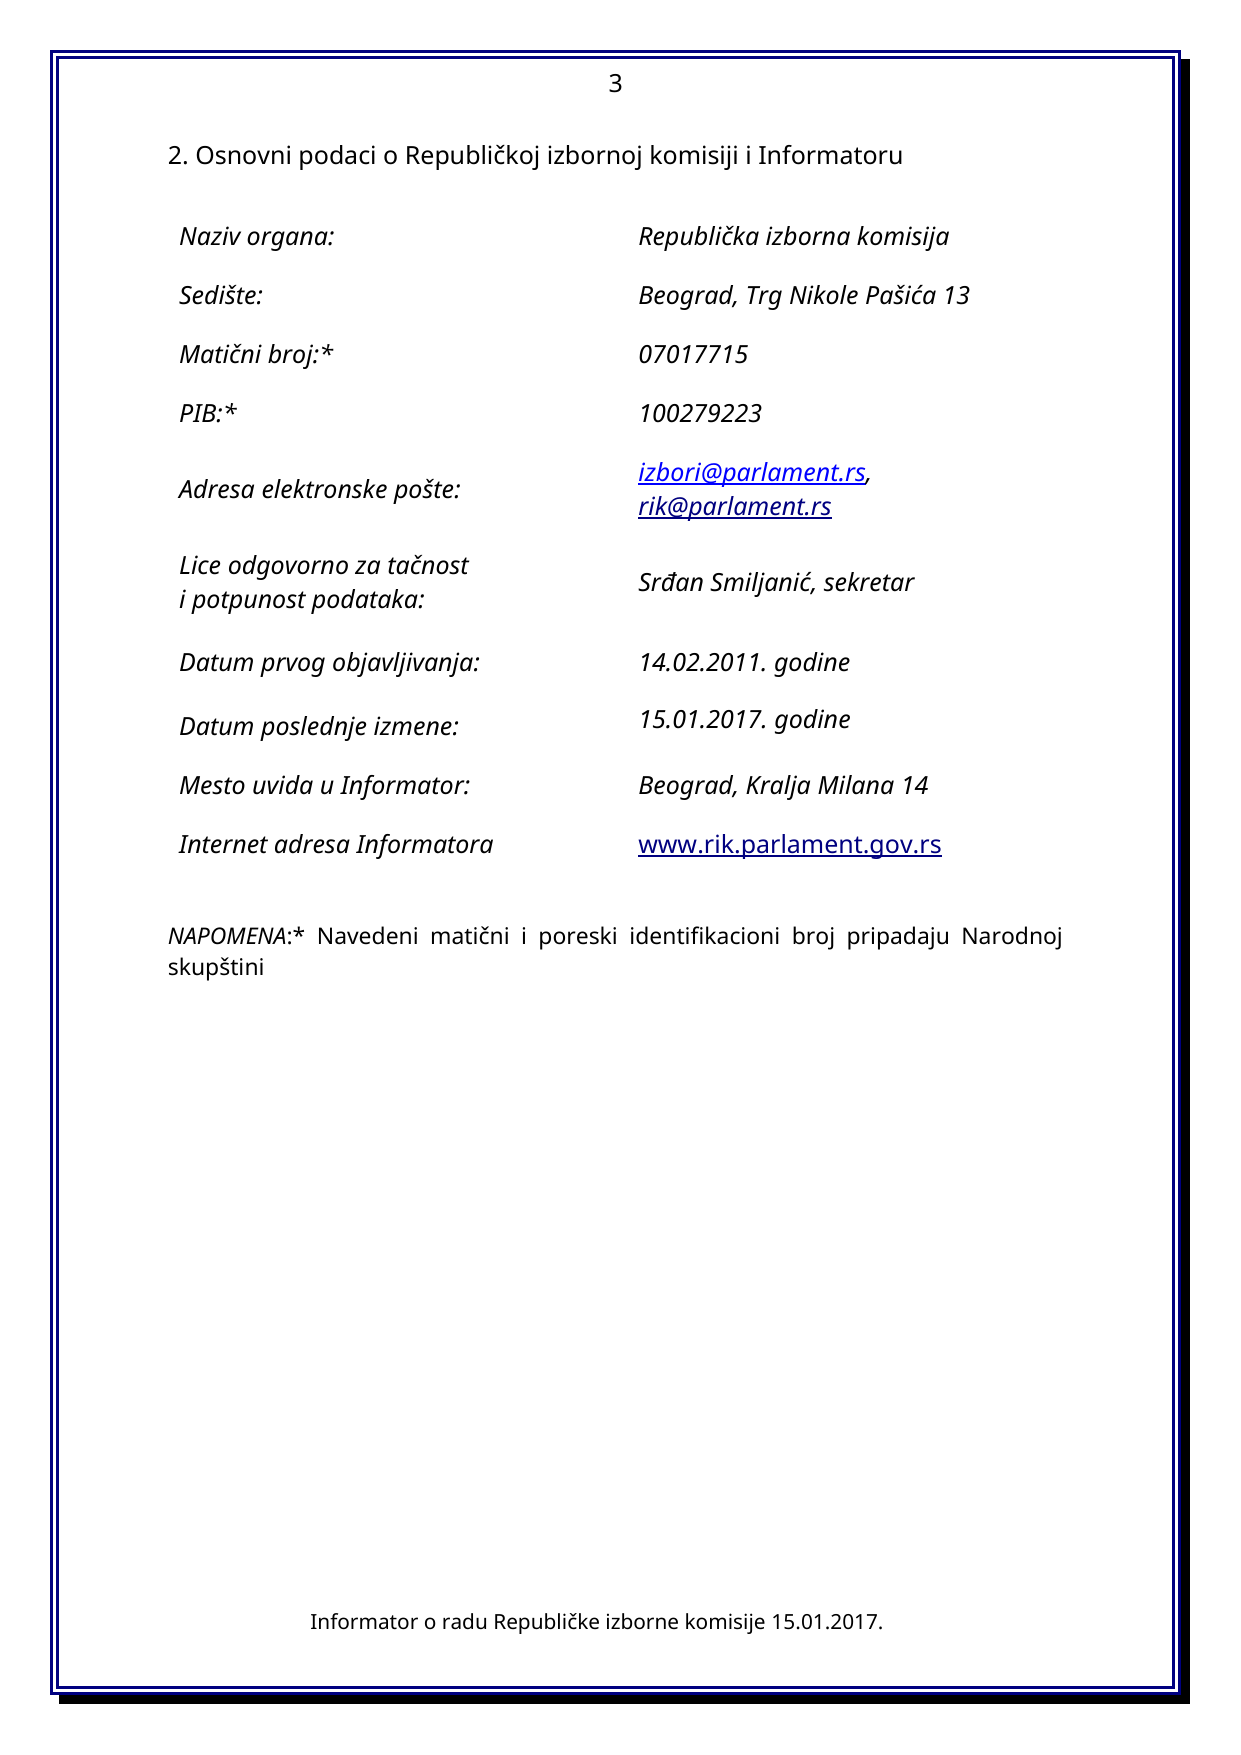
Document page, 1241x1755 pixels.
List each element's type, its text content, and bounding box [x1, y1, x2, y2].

table_cell PIB:* [168, 383, 627, 442]
table_cell 14.02.2011. godine [627, 628, 1076, 696]
table_cell Srđan Smiljanić, sekretar [627, 535, 1076, 628]
table_cell 07017715 [627, 324, 1076, 383]
text NAPOMENA:* Navedeni matični i poreski identifikacioni broj pripadaju Narodnoj skupštini [168, 920, 1063, 982]
text 2. Osnovni podaci o Republičkoj izbornoj komisiji i Informatoru [168, 138, 1063, 172]
table_cell 100279223 [627, 383, 1076, 442]
table_cell Lice odgovorno za tačnost i potpunost podataka: [168, 535, 627, 628]
table_cell www.rik.parlament.gov.rs [627, 814, 1076, 873]
table_cell 15.01.2017. godine [627, 696, 1076, 755]
table_cell Beograd, Trg Nikole Pašića 13 [627, 265, 1076, 324]
table_cell Datum poslednje izmene: [168, 696, 627, 755]
table_header Republička izborna komisija [627, 206, 1076, 265]
table_cell Beograd, Kralja Milana 14 [627, 755, 1076, 814]
table_cell izbori@parlament.rs, rik@parlament.rs [627, 442, 1076, 535]
table_cell Matični broj:* [168, 324, 627, 383]
table_header Naziv organa: [168, 206, 627, 265]
table_cell Datum prvog objavljivanja: [168, 628, 627, 696]
table_cell Sedište: [168, 265, 627, 324]
table_cell Adresa elektronske pošte: [168, 442, 627, 535]
table_cell Internet adresa Informatora [168, 814, 627, 873]
table_cell Mesto uvida u Informator: [168, 755, 627, 814]
